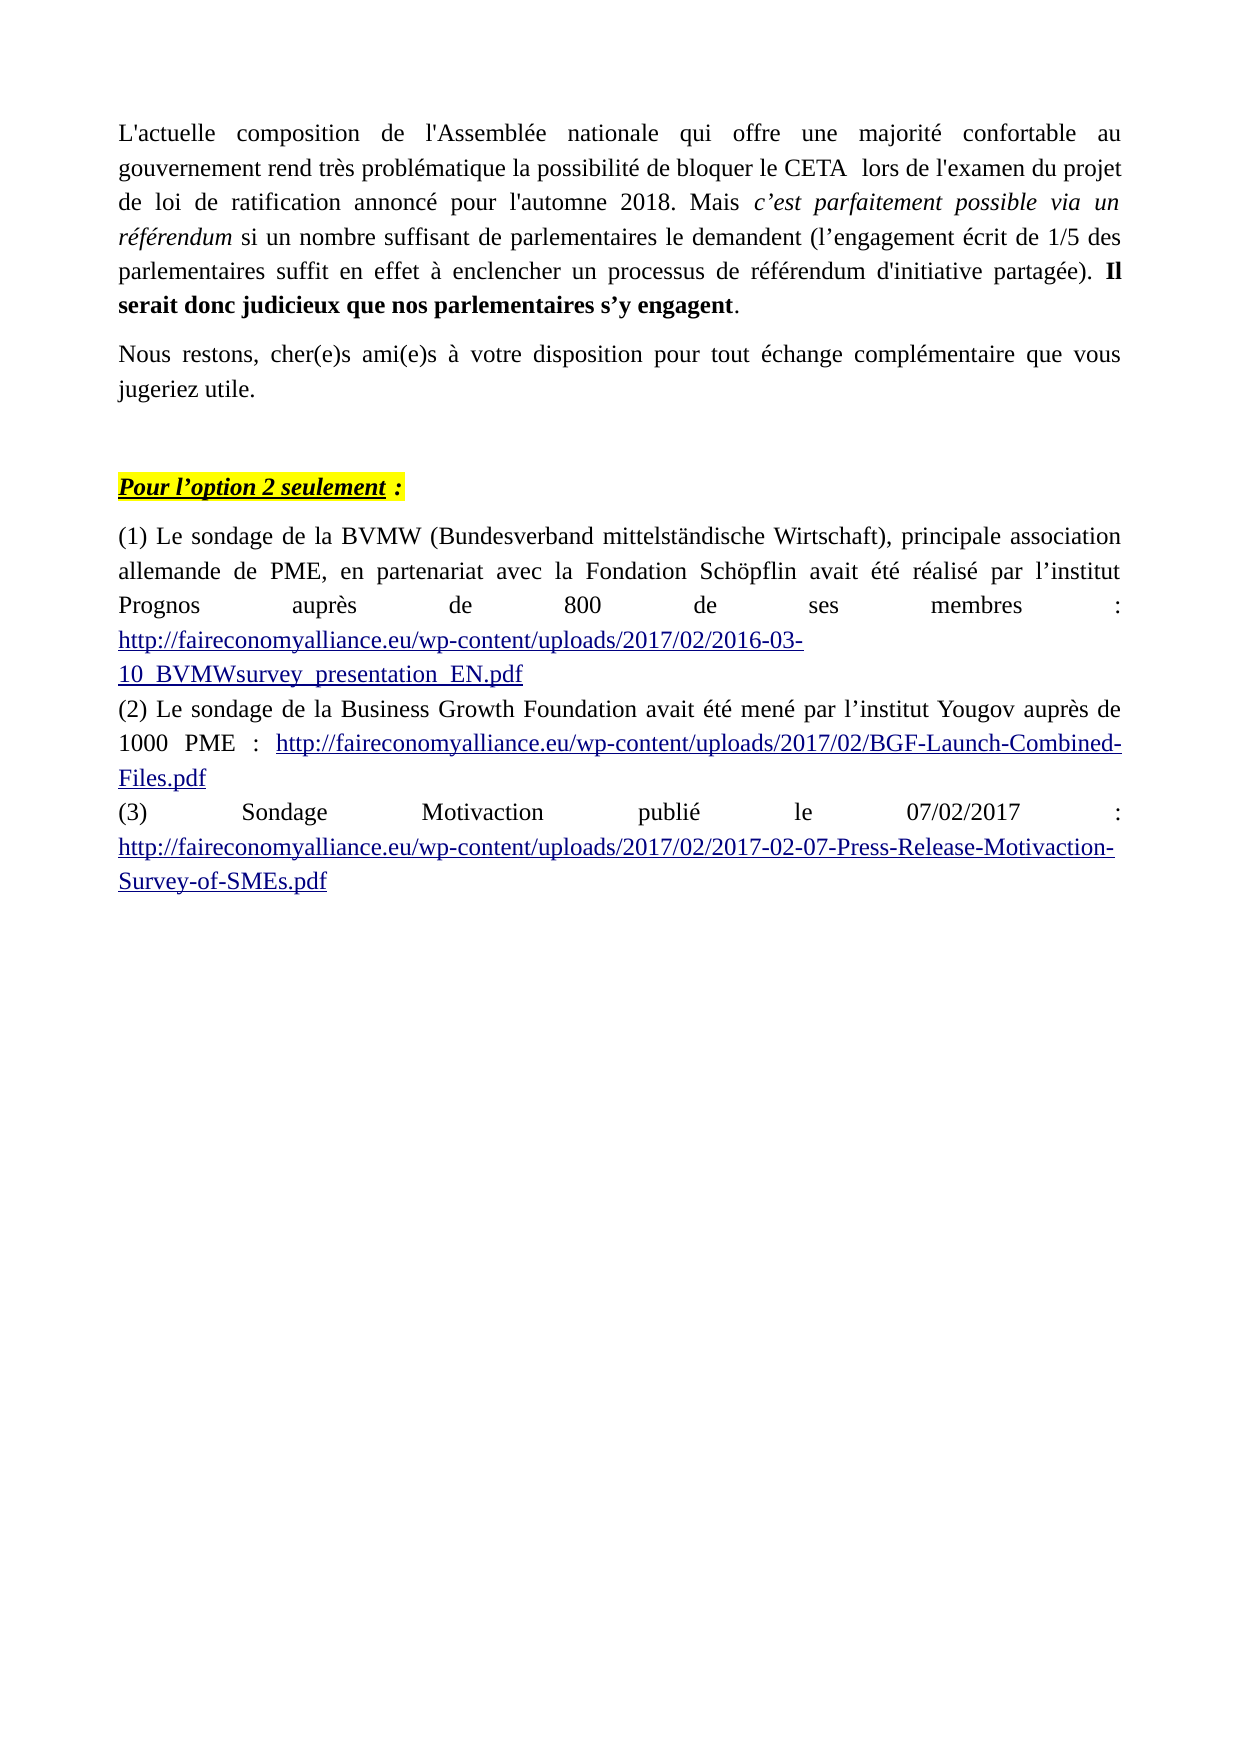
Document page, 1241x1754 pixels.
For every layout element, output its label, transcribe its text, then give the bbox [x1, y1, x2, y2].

text Nous restons, cher(e)s ami(e)s à votre disposition pour tout échange complémentaire que vous jugeriez utile. [118, 339, 1122, 403]
text (1) Le sondage de la BVMW (Bundesverband mittelständische Wirtschaft), principale association allemande de PME, en partenariat avec la Fondation Schöpflin avait été réalisé par l’institut Prognos auprès de 800 de ses membres : http://faireconomyalliance.eu/wp-content/uploads/2017/02/2016-03-10_BVMWsurvey_presentation_EN.pdf (2) Le sondage de la Business Growth Foundation avait été mené par l’institut Yougov auprès de 1000 PME : http://faireconomyalliance.eu/wp-content/uploads/2017/02/BGF-Launch-Combined-Files.pdf (3) Sondage Motivaction publié le 07/02/2017 : http://faireconomyalliance.eu/wp-content/uploads/2017/02/2017-02-07-Press-Release-Motivaction-Survey-of-SMEs.pdf [118, 521, 1122, 895]
text Pour l’option 2 seulement : [118, 472, 1122, 501]
text L'actuelle composition de l'Assemblée nationale qui offre une majorité confortable au gouvernement rend très problématique la possibilité de bloquer le CETA lors de l'examen du projet de loi de ratification annoncé pour l'automne 2018. Mais c’est parfaitement possible via un référendum si un nombre suffisant de parlementaires le demandent (l’engagement écrit de 1/5 des parlementaires suffit en effet à enclencher un processus de référendum d'initiative partagée). Il serait donc judicieux que nos parlementaires s’y engagent. [118, 118, 1122, 319]
